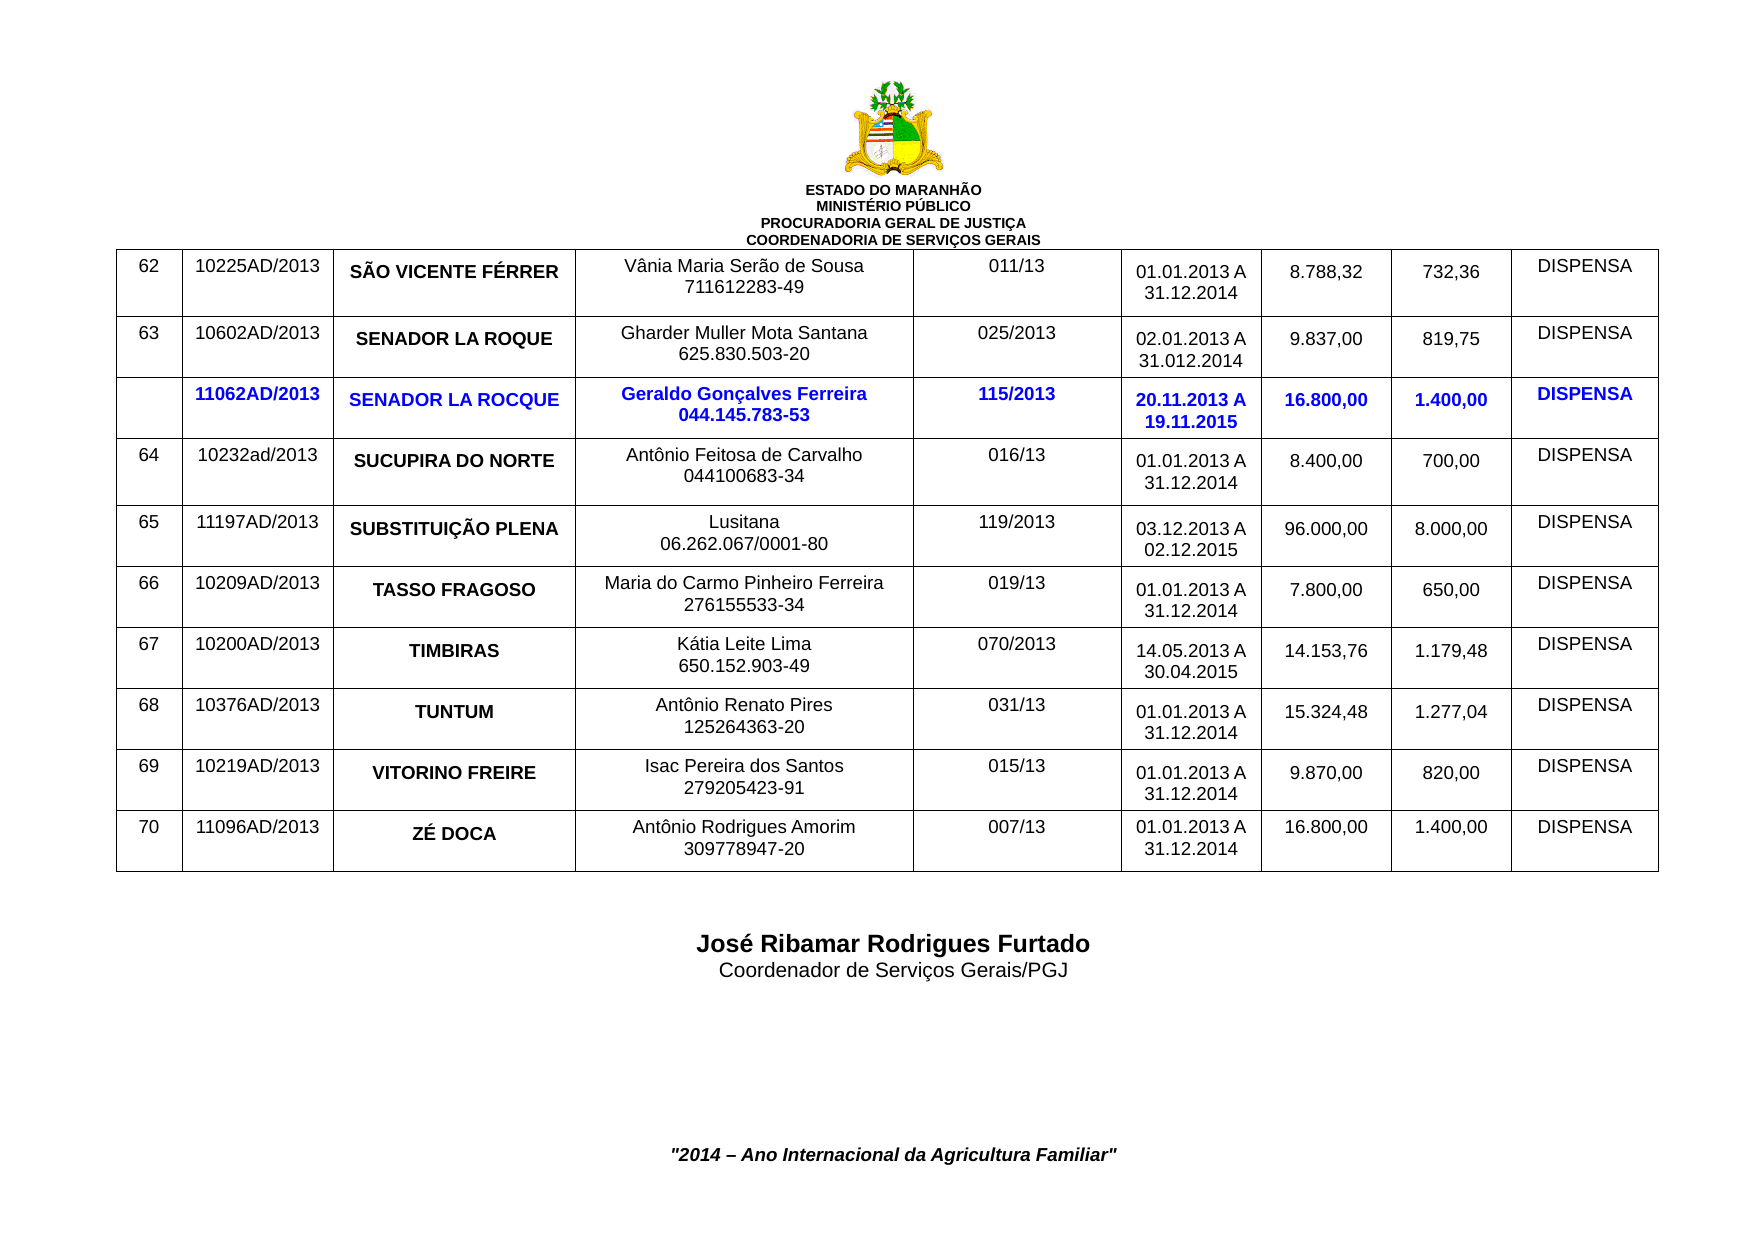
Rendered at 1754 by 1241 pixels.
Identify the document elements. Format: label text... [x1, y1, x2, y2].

table_cell Gharder Muller Mota Santana 625.830.503-20 [576, 317, 913, 377]
table_cell Geraldo Gonçalves Ferreira 044.145.783-53 [576, 378, 913, 438]
table_cell 67 [117, 628, 182, 688]
table_cell 14.153,76 [1262, 628, 1391, 688]
table_cell 69 [117, 750, 182, 810]
table_cell DISPENSA [1512, 250, 1658, 316]
table_cell Antônio Rodrigues Amorim 309778947-20 [576, 811, 913, 871]
table_cell 007/13 [914, 811, 1121, 871]
table_cell SÃO VICENTE FÉRRER [334, 250, 575, 316]
table_cell 64 [117, 439, 182, 505]
table_cell 8.400,00 [1262, 439, 1391, 505]
table_cell 01.01.2013 A 31.12.2014 [1122, 439, 1261, 505]
table_cell SUBSTITUIÇÃO PLENA [334, 506, 575, 566]
table_cell DISPENSA [1512, 811, 1658, 871]
table_cell 8.788,32 [1262, 250, 1391, 316]
table_cell 01.01.2013 A 31.12.2014 [1122, 811, 1261, 871]
table_cell 119/2013 [914, 506, 1121, 566]
table_cell 1.400,00 [1392, 378, 1511, 438]
table_cell 10200AD/2013 [183, 628, 333, 688]
table_cell 68 [117, 689, 182, 749]
table_cell 70 [117, 811, 182, 871]
table_cell TUNTUM [334, 689, 575, 749]
table_cell 01.01.2013 A 31.12.2014 [1122, 250, 1261, 316]
table_cell 15.324,48 [1262, 689, 1391, 749]
text Coordenador de Serviços Gerais/PGJ [148, 958, 1639, 982]
table_cell 8.000,00 [1392, 506, 1511, 566]
table_cell DISPENSA [1512, 439, 1658, 505]
text José Ribamar Rodrigues Furtado [148, 929, 1639, 958]
table_cell 820,00 [1392, 750, 1511, 810]
table_cell 65 [117, 506, 182, 566]
table_cell Antônio Renato Pires 125264363-20 [576, 689, 913, 749]
table_cell 7.800,00 [1262, 567, 1391, 627]
table_cell 1.179,48 [1392, 628, 1511, 688]
table_cell DISPENSA [1512, 750, 1658, 810]
table_cell 016/13 [914, 439, 1121, 505]
table_cell 11197AD/2013 [183, 506, 333, 566]
table_cell 10602AD/2013 [183, 317, 333, 377]
table_cell 03.12.2013 A 02.12.2015 [1122, 506, 1261, 566]
table_cell 01.01.2013 A 31.12.2014 [1122, 689, 1261, 749]
table_cell 115/2013 [914, 378, 1121, 438]
table_cell [117, 378, 182, 438]
table_cell 01.01.2013 A 31.12.2014 [1122, 750, 1261, 810]
table_cell 11096AD/2013 [183, 811, 333, 871]
table_cell 1.277,04 [1392, 689, 1511, 749]
table_cell 019/13 [914, 567, 1121, 627]
picture [839, 75, 948, 182]
table_cell SENADOR LA ROQUE [334, 317, 575, 377]
table_cell Kátia Leite Lima 650.152.903-49 [576, 628, 913, 688]
table_cell Lusitana 06.262.067/0001-80 [576, 506, 913, 566]
table_cell SUCUPIRA DO NORTE [334, 439, 575, 505]
table_cell SENADOR LA ROCQUE [334, 378, 575, 438]
table_cell 10219AD/2013 [183, 750, 333, 810]
table_cell 10225AD/2013 [183, 250, 333, 316]
table_cell 070/2013 [914, 628, 1121, 688]
table_cell Antônio Feitosa de Carvalho 044100683-34 [576, 439, 913, 505]
table_cell 10376AD/2013 [183, 689, 333, 749]
table_cell ZÉ DOCA [334, 811, 575, 871]
table_cell 96.000,00 [1262, 506, 1391, 566]
table_cell DISPENSA [1512, 689, 1658, 749]
table_cell 10232ad/2013 [183, 439, 333, 505]
table_cell 650,00 [1392, 567, 1511, 627]
table_cell Maria do Carmo Pinheiro Ferreira 276155533-34 [576, 567, 913, 627]
table_cell 62 [117, 250, 182, 316]
table_cell VITORINO FREIRE [334, 750, 575, 810]
table_cell 16.800,00 [1262, 811, 1391, 871]
table_cell 025/2013 [914, 317, 1121, 377]
table_cell 02.01.2013 A 31.012.2014 [1122, 317, 1261, 377]
table_cell DISPENSA [1512, 317, 1658, 377]
table_cell 015/13 [914, 750, 1121, 810]
table_cell 1.400,00 [1392, 811, 1511, 871]
table_cell 819,75 [1392, 317, 1511, 377]
table_cell 011/13 [914, 250, 1121, 316]
table_cell 11062AD/2013 [183, 378, 333, 438]
table_cell 16.800,00 [1262, 378, 1391, 438]
table_cell DISPENSA [1512, 628, 1658, 688]
table_cell Vânia Maria Serão de Sousa 711612283-49 [576, 250, 913, 316]
table_cell 14.05.2013 A 30.04.2015 [1122, 628, 1261, 688]
table_cell DISPENSA [1512, 506, 1658, 566]
table_cell 20.11.2013 A 19.11.2015 [1122, 378, 1261, 438]
table_cell TASSO FRAGOSO [334, 567, 575, 627]
table_cell 01.01.2013 A 31.12.2014 [1122, 567, 1261, 627]
table_cell 732,36 [1392, 250, 1511, 316]
table_cell 700,00 [1392, 439, 1511, 505]
table_cell DISPENSA [1512, 378, 1658, 438]
table_cell 66 [117, 567, 182, 627]
table_cell 031/13 [914, 689, 1121, 749]
table_cell TIMBIRAS [334, 628, 575, 688]
table_cell Isac Pereira dos Santos 279205423-91 [576, 750, 913, 810]
table_cell 10209AD/2013 [183, 567, 333, 627]
table_cell 9.870,00 [1262, 750, 1391, 810]
table_cell 9.837,00 [1262, 317, 1391, 377]
table_cell DISPENSA [1512, 567, 1658, 627]
table_cell 63 [117, 317, 182, 377]
